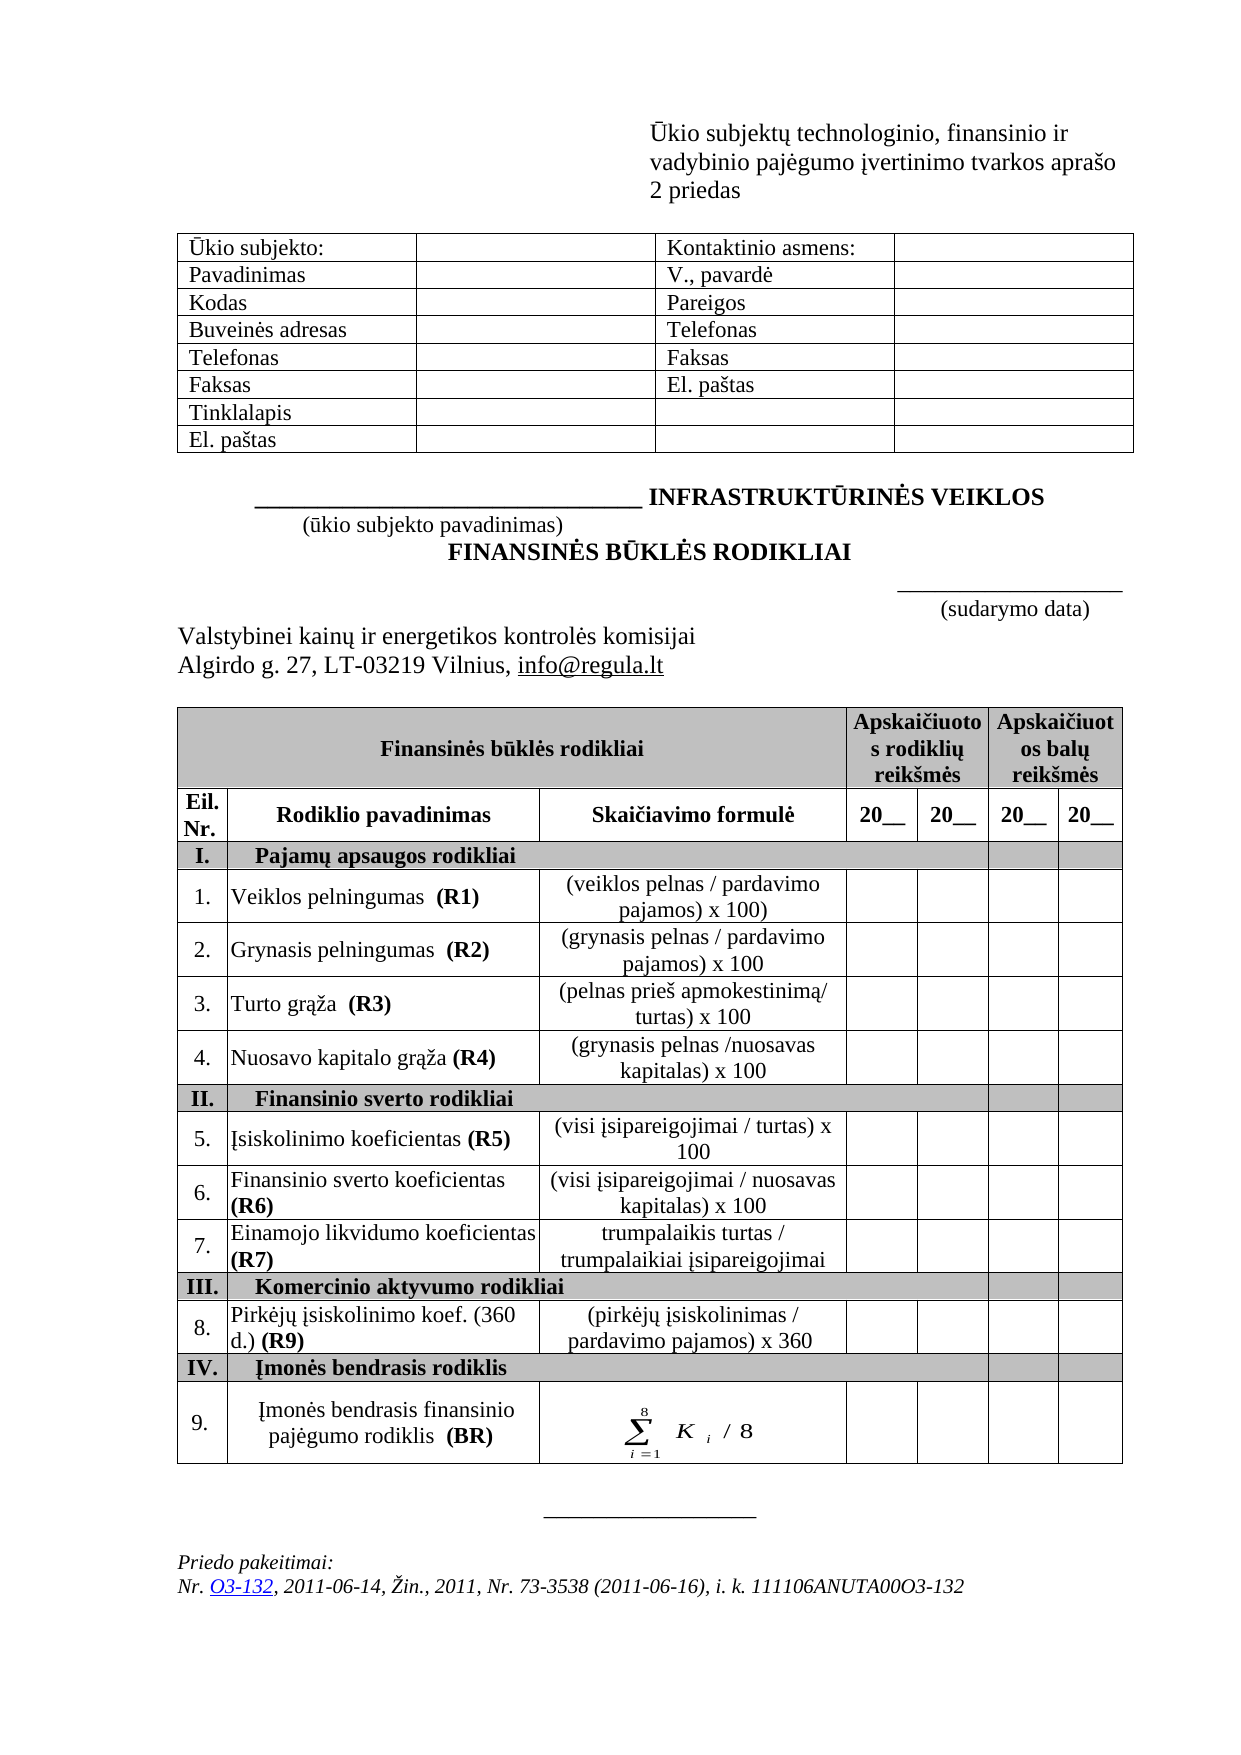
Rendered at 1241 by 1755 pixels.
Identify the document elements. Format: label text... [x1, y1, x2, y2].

table_cell [895, 316, 1133, 343]
table_cell [918, 870, 988, 922]
table_cell [989, 1166, 1058, 1218]
table_cell [895, 371, 1133, 397]
table_cell 6. [178, 1166, 227, 1218]
table_cell [1059, 977, 1122, 1030]
table_cell 9. [178, 1382, 227, 1462]
table_cell Pirkėjų įsiskolinimo koef. (360 d.) (R9) [228, 1301, 539, 1353]
table_header Ūkio subjekto: [178, 234, 416, 261]
table_cell (pelnas prieš apmokestinimą/ turtas) x 100 [540, 977, 846, 1030]
table_cell 5. [178, 1112, 227, 1165]
table_cell 8. [178, 1301, 227, 1353]
text Algirdo g. 27, LT-03219 Vilnius, info@regula.lt [177, 650, 1122, 678]
table_cell [989, 1220, 1058, 1272]
table_cell [1059, 870, 1122, 922]
table_cell [989, 1112, 1058, 1165]
table_cell [895, 399, 1133, 425]
table_cell Nuosavo kapitalo grąža (R4) [228, 1031, 539, 1083]
table_cell [989, 977, 1058, 1030]
table_cell [918, 977, 988, 1030]
table_cell [1059, 1354, 1122, 1381]
table_cell [1059, 923, 1122, 976]
text Ūkio subjektų technologinio, finansinio ir [649, 118, 1122, 147]
table_cell [895, 344, 1133, 370]
table_cell 7. [178, 1220, 227, 1272]
table_cell [847, 923, 917, 976]
table_cell Eil. Nr. [178, 789, 227, 841]
table_cell 20__ [989, 789, 1058, 841]
table_cell 20__ [847, 789, 917, 841]
table_cell [1059, 1031, 1122, 1083]
table_cell [417, 316, 655, 343]
table_cell Rodiklio pavadinimas [228, 789, 539, 841]
table_cell Telefonas [178, 344, 416, 370]
table_cell Skaičiavimo formulė [540, 789, 846, 841]
table_cell [417, 289, 655, 315]
table_cell trumpalaikis turtas / trumpalaikiai įsipareigojimai [540, 1220, 846, 1272]
text vadybinio pajėgumo įvertinimo tvarkos aprašo [649, 147, 1122, 176]
text (ūkio subjekto pavadinimas) [302, 511, 1122, 537]
table_cell Kodas [178, 289, 416, 315]
table_cell (pirkėjų įsiskolinimas / pardavimo pajamos) x 360 [540, 1301, 846, 1353]
table_cell [918, 923, 988, 976]
table_cell [417, 371, 655, 397]
table_cell [989, 923, 1058, 976]
table_cell [989, 1273, 1058, 1299]
table_cell Pavadinimas [178, 262, 416, 288]
text _______________________________ INFRASTRUKTŪRINĖS VEIKLOS [177, 482, 1122, 511]
table_cell [918, 1031, 988, 1083]
table_cell SUM(i=1, ... 8) [Ki / 8] [540, 1382, 846, 1462]
text Priedo pakeitimai: [177, 1550, 1122, 1574]
table_cell [1059, 1112, 1122, 1165]
table_header [895, 234, 1133, 261]
table_cell (visi įsipareigojimai / nuosavas kapitalas) x 100 [540, 1166, 846, 1218]
table_cell Telefonas [656, 316, 894, 343]
text 2 priedas [649, 176, 1122, 204]
table_cell Veiklos pelningumas (R1) [228, 870, 539, 922]
table_cell IV. [178, 1354, 227, 1381]
table_cell Faksas [656, 344, 894, 370]
table_cell [989, 1085, 1058, 1111]
table_cell [847, 1220, 917, 1272]
table_cell [1059, 1085, 1122, 1111]
text (sudarymo data) [177, 595, 1090, 621]
table_cell [417, 262, 655, 288]
text Nr. O3-132, 2011-06-14, Žin., 2011, Nr. 73-3538 (2011-06-16), i. k. 111106ANUTA00O3-132 [177, 1574, 1122, 1598]
table_cell [847, 1112, 917, 1165]
table_cell (grynasis pelnas / pardavimo pajamos) x 100 [540, 923, 846, 976]
table_cell [417, 399, 655, 425]
table_header Kontaktinio asmens: [656, 234, 894, 261]
table_cell Pareigos [656, 289, 894, 315]
table_cell [1059, 1220, 1122, 1272]
table_cell El. paštas [656, 371, 894, 397]
table_cell Įmonės bendrasis finansinio pajėgumo rodiklis (BR) [228, 1382, 539, 1462]
table_cell [895, 262, 1133, 288]
table_cell [918, 1382, 988, 1462]
table_cell [847, 977, 917, 1030]
table_cell [847, 1301, 917, 1353]
table_cell Einamojo likvidumo koeficientas (R7) [228, 1220, 539, 1272]
table_cell [918, 1112, 988, 1165]
table_cell III. [178, 1273, 227, 1299]
table_cell Įmonės bendrasis rodiklis [228, 1354, 988, 1381]
table_cell Grynasis pelningumas (R2) [228, 923, 539, 976]
table_cell [847, 1166, 917, 1218]
table_cell II. [178, 1085, 227, 1111]
table_cell 20__ [918, 789, 988, 841]
table_cell [847, 870, 917, 922]
table_cell [656, 399, 894, 425]
table_cell Įsiskolinimo koeficientas (R5) [228, 1112, 539, 1165]
table_cell 2. [178, 923, 227, 976]
table_cell [1059, 1382, 1122, 1462]
table_cell [918, 1166, 988, 1218]
table_cell Buveinės adresas [178, 316, 416, 343]
table_cell Komercinio aktyvumo rodikliai [228, 1273, 988, 1299]
table_cell [989, 842, 1058, 868]
table_cell Tinklalapis [178, 399, 416, 425]
table_cell [847, 1382, 917, 1462]
table_cell [417, 344, 655, 370]
table_cell [918, 1220, 988, 1272]
text FINANSINĖS BŪKLĖS RODIKLIAI [177, 537, 1122, 566]
table_cell [656, 426, 894, 452]
table_cell Finansinio sverto rodikliai [228, 1085, 988, 1111]
table_cell 4. [178, 1031, 227, 1083]
table_cell El. paštas [178, 426, 416, 452]
table_cell [918, 1301, 988, 1353]
table_cell (veiklos pelnas / pardavimo pajamos) x 100) [540, 870, 846, 922]
table_header Apskaičiuotos balų reikšmės [989, 708, 1122, 787]
table_cell [1059, 1273, 1122, 1299]
table_cell [989, 1301, 1058, 1353]
table_cell [895, 289, 1133, 315]
table_cell 20__ [1059, 789, 1122, 841]
table_cell [989, 1354, 1058, 1381]
table_cell [417, 426, 655, 452]
text _________________ [177, 1492, 1122, 1521]
table_cell [989, 1382, 1058, 1462]
table_cell 1. [178, 870, 227, 922]
table_header [417, 234, 655, 261]
table_cell Pajamų apsaugos rodikliai [228, 842, 988, 868]
table_cell Turto grąža (R3) [228, 977, 539, 1030]
table_cell Faksas [178, 371, 416, 397]
table_cell (visi įsipareigojimai / turtas) x 100 [540, 1112, 846, 1165]
table_header Finansinės būklės rodikliai [178, 708, 846, 787]
table_cell [895, 426, 1133, 452]
table_cell [1059, 842, 1122, 868]
table_cell [847, 1031, 917, 1083]
table_cell Finansinio sverto koeficientas (R6) [228, 1166, 539, 1218]
table_cell [1059, 1301, 1122, 1353]
text Valstybinei kainų ir energetikos kontrolės komisijai [177, 621, 1122, 650]
table_header Apskaičiuotos rodiklių reikšmės [847, 708, 988, 787]
table_cell V., pavardė [656, 262, 894, 288]
table_cell I. [178, 842, 227, 868]
table_cell [1059, 1166, 1122, 1218]
text __________________ [177, 566, 1122, 595]
table_cell (grynasis pelnas /nuosavas kapitalas) x 100 [540, 1031, 846, 1083]
table_cell [989, 1031, 1058, 1083]
table_cell [989, 870, 1058, 922]
table_cell 3. [178, 977, 227, 1030]
